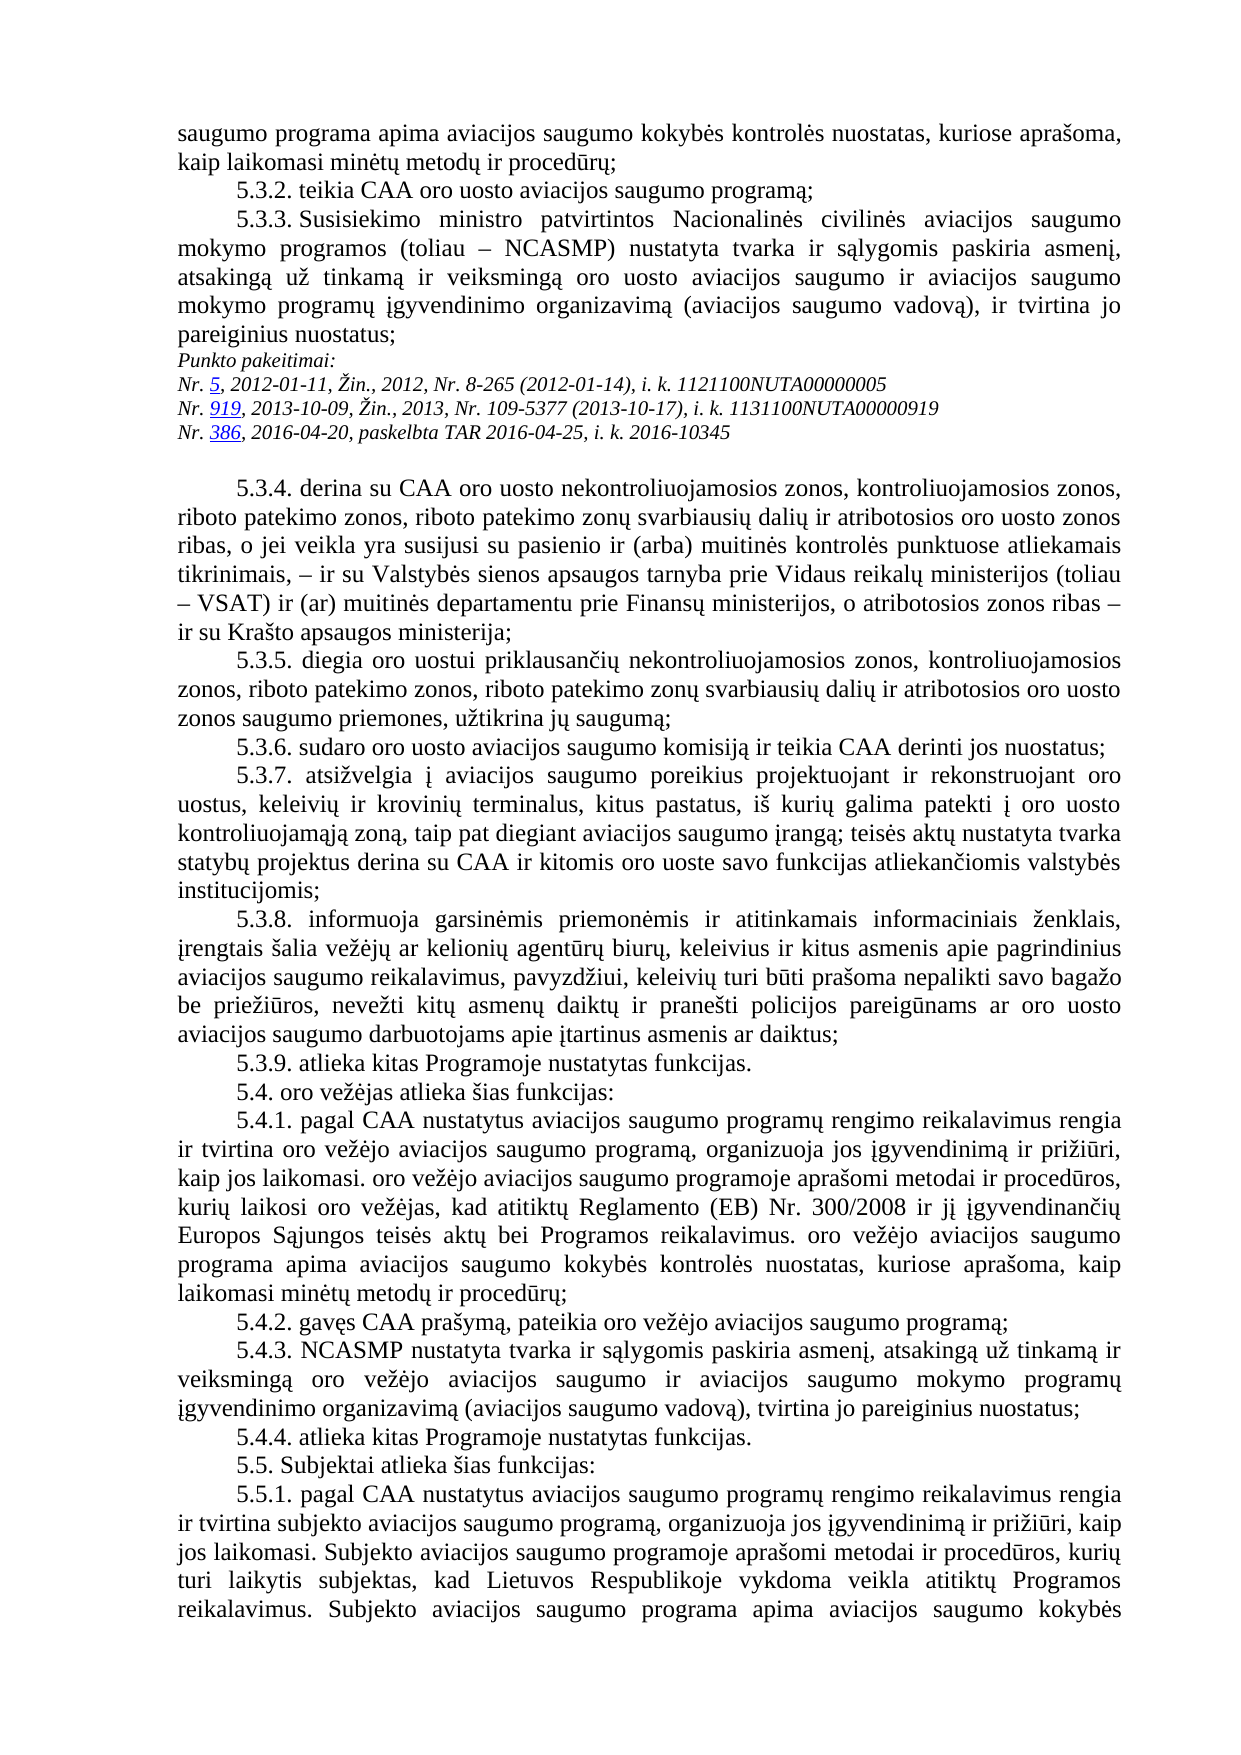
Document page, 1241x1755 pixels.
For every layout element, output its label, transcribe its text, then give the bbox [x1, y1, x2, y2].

text 5.4.4. atlieka kitas Programoje nustatytas funkcijas. [177, 1422, 1122, 1451]
text 5.4.3. NCASMP nustatyta tvarka ir sąlygomis paskiria asmenį, atsakingą už tinkamą ir veiksmingą oro vežėjo aviacijos saugumo ir aviacijos saugumo mokymo programų įgyvendinimo organizavimą (aviacijos saugumo vadovą), tvirtina jo pareiginius nuostatus; [177, 1336, 1122, 1422]
text 5.3.4. derina su CAA oro uosto nekontroliuojamosios zonos, kontroliuojamosios zonos, riboto patekimo zonos, riboto patekimo zonų svarbiausių dalių ir atribotosios oro uosto zonos ribas, o jei veikla yra susijusi su pasienio ir (arba) muitinės kontrolės punktuose atliekamais tikrinimais, – ir su Valstybės sienos apsaugos tarnyba prie Vidaus reikalų ministerijos (toliau – VSAT) ir (ar) muitinės departamentu prie Finansų ministerijos, o atribotosios zonos ribas – ir su Krašto apsaugos ministerija; [177, 473, 1122, 646]
text Nr. 386, 2016-04-20, paskelbta TAR 2016-04-25, i. k. 2016-10345 [177, 420, 1122, 444]
text 5.4.1. pagal CAA nustatytus aviacijos saugumo programų rengimo reikalavimus rengia ir tvirtina oro vežėjo aviacijos saugumo programą, organizuoja jos įgyvendinimą ir prižiūri, kaip jos laikomasi. oro vežėjo aviacijos saugumo programoje aprašomi metodai ir procedūros, kurių laikosi oro vežėjas, kad atitiktų Reglamento (EB) Nr. 300/2008 ir jį įgyvendinančių Europos Sąjungos teisės aktų bei Programos reikalavimus. oro vežėjo aviacijos saugumo programa apima aviacijos saugumo kokybės kontrolės nuostatas, kuriose aprašoma, kaip laikomasi minėtų metodų ir procedūrų; [177, 1106, 1122, 1307]
text saugumo programa apima aviacijos saugumo kokybės kontrolės nuostatas, kuriose aprašoma, kaip laikomasi minėtų metodų ir procedūrų; [177, 118, 1122, 176]
text 5.3.5. diegia oro uostui priklausančių nekontroliuojamosios zonos, kontroliuojamosios zonos, riboto patekimo zonos, riboto patekimo zonų svarbiausių dalių ir atribotosios oro uosto zonos saugumo priemones, užtikrina jų saugumą; [177, 646, 1122, 732]
text 5.3.6. sudaro oro uosto aviacijos saugumo komisiją ir teikia CAA derinti jos nuostatus; [177, 732, 1122, 761]
text 5.3.3. Susisiekimo ministro patvirtintos Nacionalinės civilinės aviacijos saugumo mokymo programos (toliau – NCASMP) nustatyta tvarka ir sąlygomis paskiria asmenį, atsakingą už tinkamą ir veiksmingą oro uosto aviacijos saugumo ir aviacijos saugumo mokymo programų įgyvendinimo organizavimą (aviacijos saugumo vadovą), ir tvirtina jo pareiginius nuostatus; [177, 204, 1122, 348]
text 5.3.2. teikia CAA oro uosto aviacijos saugumo programą; [177, 176, 1122, 204]
text 5.3.8. informuoja garsinėmis priemonėmis ir atitinkamais informaciniais ženklais, įrengtais šalia vežėjų ar kelionių agentūrų biurų, keleivius ir kitus asmenis apie pagrindinius aviacijos saugumo reikalavimus, pavyzdžiui, keleivių turi būti prašoma nepalikti savo bagažo be priežiūros, nevežti kitų asmenų daiktų ir pranešti policijos pareigūnams ar oro uosto aviacijos saugumo darbuotojams apie įtartinus asmenis ar daiktus; [177, 904, 1122, 1048]
text 5.4. oro vežėjas atlieka šias funkcijas: [177, 1077, 1122, 1106]
text 5.3.7. atsižvelgia į aviacijos saugumo poreikius projektuojant ir rekonstruojant oro uostus, keleivių ir krovinių terminalus, kitus pastatus, iš kurių galima patekti į oro uosto kontroliuojamąją zoną, taip pat diegiant aviacijos saugumo įrangą; teisės aktų nustatyta tvarka statybų projektus derina su CAA ir kitomis oro uoste savo funkcijas atliekančiomis valstybės institucijomis; [177, 761, 1122, 904]
text 5.5. Subjektai atlieka šias funkcijas: [177, 1451, 1122, 1479]
text Punkto pakeitimai: [177, 348, 1122, 372]
text 5.5.1. pagal CAA nustatytus aviacijos saugumo programų rengimo reikalavimus rengia ir tvirtina subjekto aviacijos saugumo programą, organizuoja jos įgyvendinimą ir prižiūri, kaip jos laikomasi. Subjekto aviacijos saugumo programoje aprašomi metodai ir procedūros, kurių turi laikytis subjektas, kad Lietuvos Respublikoje vykdoma veikla atitiktų Programos reikalavimus. Subjekto aviacijos saugumo programa apima aviacijos saugumo kokybės [177, 1479, 1122, 1623]
text 5.4.2. gavęs CAA prašymą, pateikia oro vežėjo aviacijos saugumo programą; [177, 1307, 1122, 1336]
text Nr. 5, 2012-01-11, Žin., 2012, Nr. 8-265 (2012-01-14), i. k. 1121100NUTA00000005 [177, 372, 1122, 396]
text Nr. 919, 2013-10-09, Žin., 2013, Nr. 109-5377 (2013-10-17), i. k. 1131100NUTA00000919 [177, 396, 1122, 420]
text 5.3.9. atlieka kitas Programoje nustatytas funkcijas. [177, 1048, 1122, 1077]
